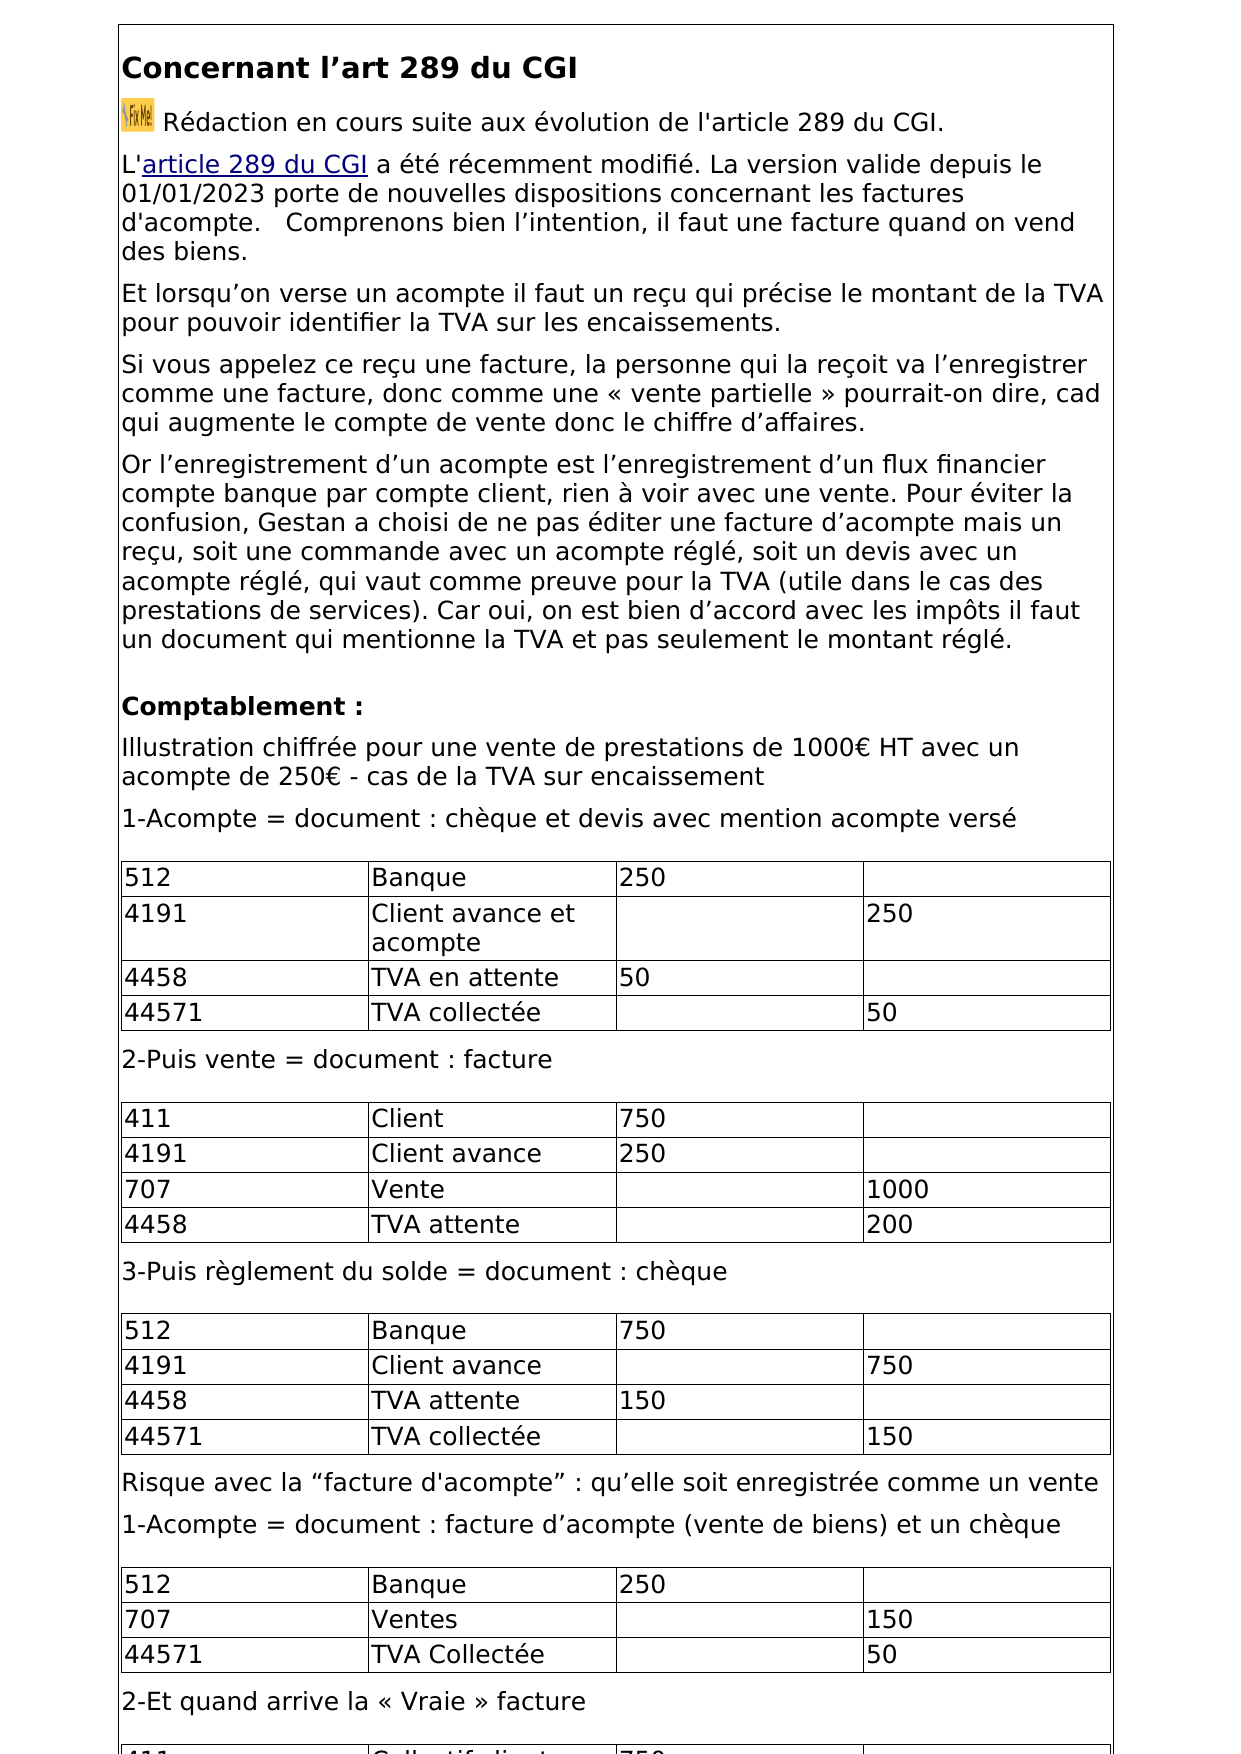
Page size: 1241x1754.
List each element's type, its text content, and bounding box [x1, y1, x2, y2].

table_cell [617, 1173, 863, 1207]
table_cell 50 [864, 996, 1110, 1030]
table_cell [617, 1208, 863, 1242]
table_cell [617, 1603, 863, 1637]
table_cell [617, 1350, 863, 1383]
table_cell TVA Collectée [369, 1638, 616, 1672]
table_cell 4458 [122, 961, 368, 995]
table_cell 150 [864, 1420, 1110, 1454]
table_cell Client avance et acompte [369, 897, 616, 960]
table_header [864, 862, 1110, 896]
table_header 750 [617, 1745, 863, 1754]
table_cell [864, 961, 1110, 995]
table_header Banque [369, 1314, 616, 1348]
table_cell 4191 [122, 1138, 368, 1172]
table_header 411 [122, 1103, 368, 1137]
table_cell 250 [617, 1138, 863, 1172]
table_header 512 [122, 1314, 368, 1348]
table_cell 4191 [122, 897, 368, 960]
table_header 750 [617, 1314, 863, 1348]
table_cell 44571 [122, 1420, 368, 1454]
table_cell 50 [617, 961, 863, 995]
table_cell 4191 [122, 1350, 368, 1383]
table_header Banque [369, 862, 616, 896]
table_header 750 [617, 1103, 863, 1137]
table_header Banque [369, 1568, 616, 1602]
table_cell Ventes [369, 1603, 616, 1637]
table_cell [617, 1638, 863, 1672]
table_header Collectif client [369, 1745, 616, 1754]
table_cell Vente [369, 1173, 616, 1207]
table_cell 750 [864, 1350, 1110, 1383]
table_header [864, 1745, 1110, 1754]
table_cell TVA attente [369, 1208, 616, 1242]
table_cell 707 [122, 1173, 368, 1207]
table_header Concernant l’art 289 du CGI Rédaction en cours suite aux évolution de l'article 289 du CGI. L'article 289 du CGI a été récemment modifié. La version valide depuis le 01/01/2023 porte de nouvelles dispositions concernant les factures d'acompte. Comprenons bien l’intention, il faut une facture quand on vend des biens. Et lorsqu’on verse un acompte il faut un reçu qui précise le montant de la TVA pour pouvoir identifier la TVA sur les encaissements. Si vous appelez ce reçu une facture, la personne qui la reçoit va l’enregistrer comme une facture, donc comme une « vente partielle » pourrait-on dire, cad qui augmente le compte de vente donc le chiffre d’affaires. Or l’enregistrement d’un acompte est l’enregistrement d’un flux financier compte banque par compte client, rien à voir avec une vente. Pour éviter la confusion, Gestan a choisi de ne pas éditer une facture d’acompte mais un reçu, soit une commande avec un acompte réglé, soit un devis avec un acompte réglé, qui vaut comme preuve pour la TVA (utile dans le cas des prestations de services). Car oui, on est bien d’accord avec les impôts il faut un document qui mentionne la TVA et pas seulement le montant réglé. Comptablement : Illustration chiffrée pour une vente de prestations de 1000€ HT avec un acompte de 250€ - cas de la TVA sur encaissement 1-Acompte = document : chèque et devis avec mention acompte versé 2-Puis vente = document : facture 3-Puis règlement du solde = document : chèque Risque avec la “facture d'acompte” : qu’elle soit enregistrée comme un vente 1-Acompte = document : facture d’acompte (vente de biens) et un chèque 2-Et quand arrive la « Vraie » facture Tout d’abord ça ne se solde pas et la vente concernant l’acompte est passée 2 fois … (vente en 707 pour 1150€ et non 1000€) Les écritures ont été faites coté vendeur, mais c’est plutôt coté acheteur que ça risque d’arriver, celui qui émet la facture devant être plus vigilant sur la question. Si on veut faire une facture à tout prix, il faut faire 2 factures : Un facture partielle au moment de l’acompte et l’encaisser Un facture finale au moment du solde et l’encaisser [119, 25, 1113, 1754]
table_cell [864, 1138, 1110, 1172]
table_cell TVA collectée [369, 996, 616, 1030]
table_cell [617, 1420, 863, 1454]
table_cell 50 [864, 1638, 1110, 1672]
table_cell 44571 [122, 1638, 368, 1672]
table_cell 44571 [122, 996, 368, 1030]
table_cell [864, 1385, 1110, 1419]
table_cell 4458 [122, 1385, 368, 1419]
table_header [864, 1568, 1110, 1602]
table_header 411 [122, 1745, 368, 1754]
table_header [864, 1314, 1110, 1348]
table_cell TVA collectée [369, 1420, 616, 1454]
table_cell Client avance [369, 1138, 616, 1172]
table_cell 250 [864, 897, 1110, 960]
table_header [864, 1103, 1110, 1137]
table_header 512 [122, 1568, 368, 1602]
table_header 250 [617, 862, 863, 896]
table_cell TVA attente [369, 1385, 616, 1419]
table_cell 707 [122, 1603, 368, 1637]
table_cell 150 [864, 1603, 1110, 1637]
table_cell 1000 [864, 1173, 1110, 1207]
table_cell TVA en attente [369, 961, 616, 995]
table_cell 150 [617, 1385, 863, 1419]
table_header Client [369, 1103, 616, 1137]
table_cell 4458 [122, 1208, 368, 1242]
table_cell [617, 996, 863, 1030]
table_cell [617, 897, 863, 960]
table_header 512 [122, 862, 368, 896]
table_cell 200 [864, 1208, 1110, 1242]
table_cell Client avance [369, 1350, 616, 1383]
table_header 250 [617, 1568, 863, 1602]
